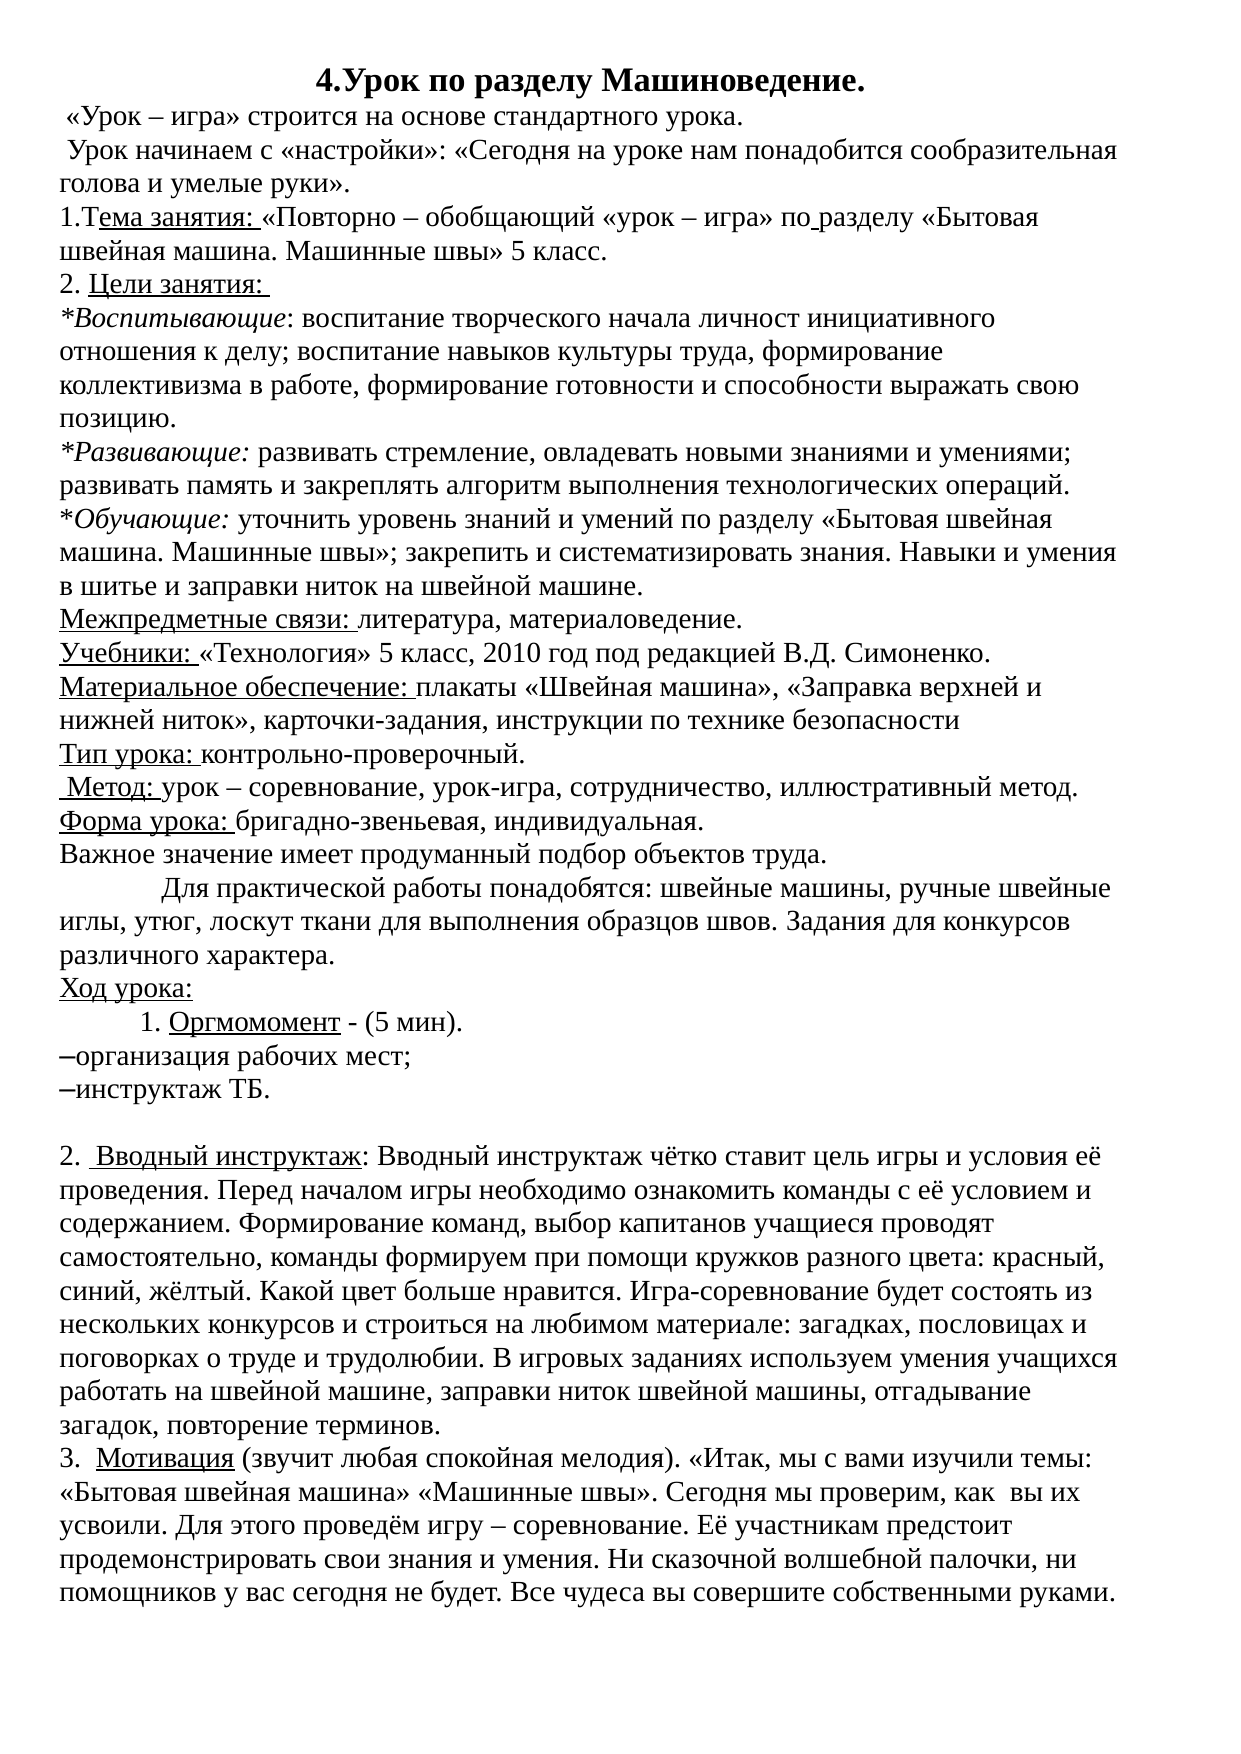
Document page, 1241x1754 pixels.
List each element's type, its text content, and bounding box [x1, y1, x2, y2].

list организация рабочих мест; [59, 1038, 1122, 1071]
text 2. Вводный инструктаж: Вводный инструктаж чётко ставит цель игры и условия её проведения. Перед началом игры необходимо ознакомить команды с её условием и содержанием. Формирование команд, выбор капитанов учащиеся проводят самостоятельно, команды формируем при помощи кружков разного цвета: красный, синий, жёлтый. Какой цвет больше нравится. Игра-соревнование будет состоять из нескольких конкурсов и строиться на любимом материале: загадках, пословицах и поговорках о труде и трудолюбии. В игровых заданиях используем умения учащихся работать на швейной машине, заправки ниток швейной машины, отгадывание загадок, повторение терминов. [59, 1138, 1122, 1440]
subtitle 2. Цели занятия: [59, 266, 1122, 300]
subtitle Для практической работы понадобятся: швейные машины, ручные швейные иглы, утюг, лоскут ткани для выполнения образцов швов. Задания для конкурсов различного характера. [59, 870, 1122, 971]
subtitle 1.Тема занятия: «Повторно – обобщающий «урок – игра» по разделу «Бытовая швейная машина. Машинные швы» 5 класс. [59, 199, 1122, 266]
subtitle 4.Урок по разделу Машиноведение. [59, 59, 1122, 98]
subtitle Важное значение имеет продуманный подбор объектов труда. [59, 836, 1122, 870]
subtitle Тип урока: контрольно-проверочный. [59, 736, 1122, 769]
subtitle *Развивающие: развивать стремление, овладевать новыми знаниями и умениями; развивать память и закреплять алгоритм выполнения технологических операций. [59, 434, 1122, 501]
subtitle Метод: урок – соревнование, урок-игра, сотрудничество, иллюстративный метод. [59, 769, 1122, 803]
subtitle «Урок – игра» строится на основе стандартного урока. [59, 98, 1122, 132]
text 1. Оргмомомент - (5 мин). [59, 1004, 1122, 1038]
text 3. Мотивация (звучит любая спокойная мелодия). «Итак, мы с вами изучили темы: «Бытовая швейная машина» «Машинные швы». Сегодня мы проверим, как вы их усвоили. Для этого проведём игру – соревнование. Её участникам предстоит продемонстрировать свои знания и умения. Ни сказочной волшебной палочки, ни помощников у вас сегодня не будет. Все чудеса вы совершите собственными руками. [59, 1440, 1122, 1608]
subtitle Межпредметные связи: литература, материаловедение. [59, 602, 1122, 635]
subtitle Учебники: «Технология» 5 класс, 2010 год под редакцией В.Д. Симоненко. [59, 635, 1122, 669]
subtitle *Воспитывающие: воспитание творческого начала личност инициативного отношения к делу; воспитание навыков культуры труда, формирование коллективизма в работе, формирование готовности и способности выражать свою позицию. [59, 300, 1122, 434]
subtitle Урок начинаем с «настройки»: «Сегодня на уроке нам понадобится сообразительная голова и умелые руки». [59, 132, 1122, 199]
text Ход урока: [59, 971, 1122, 1004]
list инструктаж ТБ. [59, 1071, 1122, 1105]
subtitle *Обучающие: уточнить уровень знаний и умений по разделу «Бытовая швейная машина. Машинные швы»; закрепить и систематизировать знания. Навыки и умения в шитье и заправки ниток на швейной машине. [59, 501, 1122, 602]
subtitle Форма урока: бригадно-звеньевая, индивидуальная. [59, 803, 1122, 836]
subtitle Материальное обеспечение: плакаты «Швейная машина», «Заправка верхней и нижней ниток», карточки-задания, инструкции по технике безопасности [59, 669, 1122, 736]
